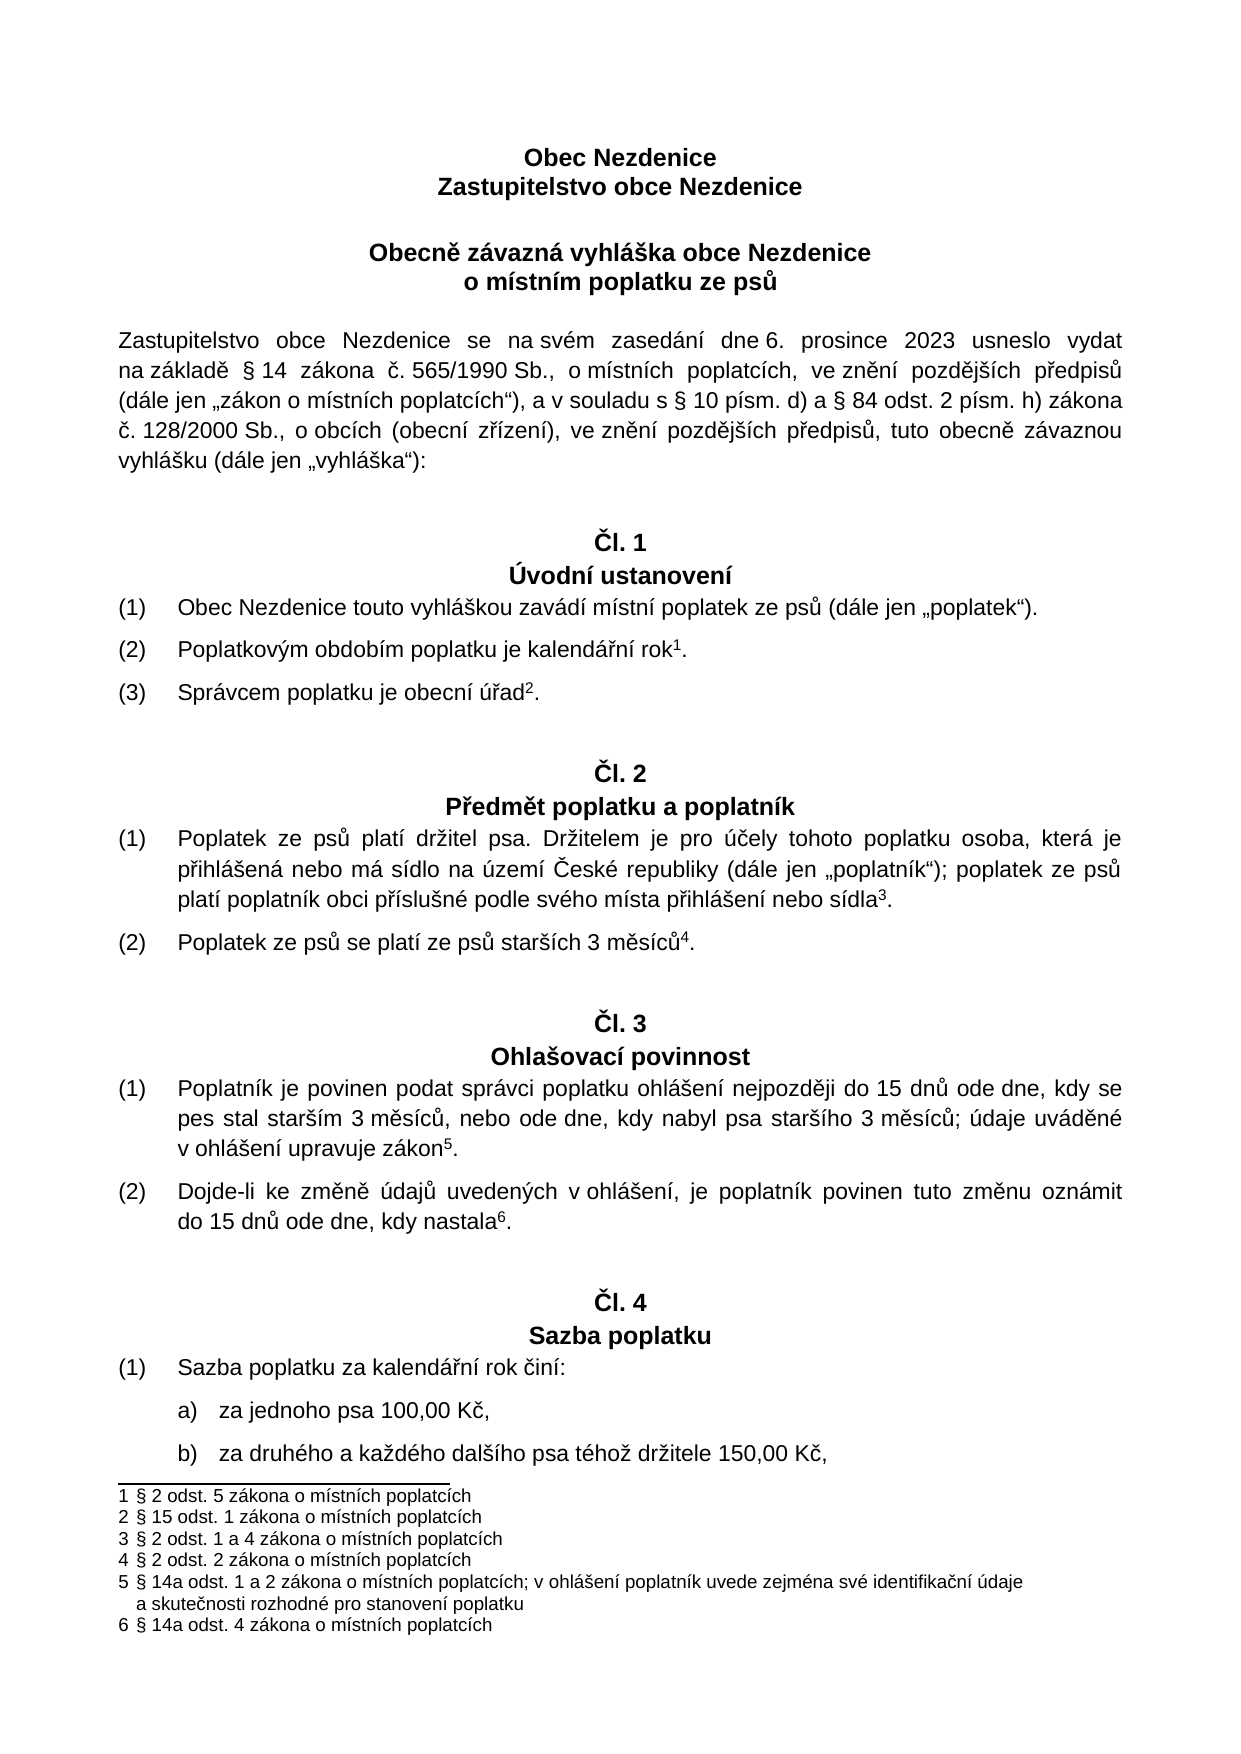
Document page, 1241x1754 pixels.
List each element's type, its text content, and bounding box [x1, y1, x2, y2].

list § 15 odst. 1 zákona o místních poplatcích [118, 1506, 1122, 1528]
subtitle Čl. 2 Předmět poplatku a poplatník [118, 759, 1122, 821]
list Poplatník je povinen podat správci poplatku ohlášení nejpozději do 15 dnů ode dne, kdy se pes stal starším 3 měsíců, nebo ode dne, kdy nabyl psa staršího 3 měsíců; údaje uváděné v ohlášení upravuje zákon. [118, 1075, 1122, 1162]
list § 14a odst. 4 zákona o místních poplatcích [118, 1614, 1122, 1635]
list Obec Nezdenice touto vyhláškou zavádí místní poplatek ze psů (dále jen „poplatek“). [118, 594, 1122, 620]
list Poplatek ze psů se platí ze psů starších 3 měsíců. [118, 928, 1122, 955]
text Zastupitelstvo obce Nezdenice se na svém zasedání dne 6. prosince 2023 usneslo vydat na základě § 14 zákona č. 565/1990 Sb., o místních poplatcích, ve znění pozdějších předpisů (dále jen „zákon o místních poplatcích“), a v souladu s § 10 písm. d) a § 84 odst. 2 písm. h) zákona č. 128/2000 Sb., o obcích (obecní zřízení), ve znění pozdějších předpisů, tuto obecně závaznou vyhlášku (dále jen „vyhláška“): [118, 327, 1122, 474]
subtitle Čl. 3 Ohlašovací povinnost [118, 1009, 1122, 1071]
subtitle Čl. 4 Sazba poplatku [118, 1288, 1122, 1350]
list § 2 odst. 5 zákona o místních poplatcích [118, 1484, 1122, 1506]
list za jednoho psa 100,00 Kč, [177, 1397, 1122, 1423]
subtitle Obecně závazná vyhláška obce Nezdenice o místním poplatku ze psů [118, 238, 1122, 295]
list Sazba poplatku za kalendářní rok činí: [118, 1354, 1122, 1381]
list Poplatkovým obdobím poplatku je kalendářní rok. [118, 636, 1122, 663]
list za druhého a každého dalšího psa téhož držitele 150,00 Kč, [177, 1440, 1122, 1466]
text Obec Nezdenice Zastupitelstvo obce Nezdenice [118, 143, 1122, 201]
list Správcem poplatku je obecní úřad. [118, 679, 1122, 706]
subtitle Čl. 1 Úvodní ustanovení [118, 528, 1122, 589]
list § 14a odst. 1 a 2 zákona o místních poplatcích; v ohlášení poplatník uvede zejména své identifikační údaje a skutečnosti rozhodné pro stanovení poplatku [118, 1571, 1122, 1614]
list Poplatek ze psů platí držitel psa. Držitelem je pro účely tohoto poplatku osoba, která je přihlášená nebo má sídlo na území České republiky (dále jen „poplatník“); poplatek ze psů platí poplatník obci příslušné podle svého místa přihlášení nebo sídla. [118, 825, 1122, 912]
list § 2 odst. 1 a 4 zákona o místních poplatcích [118, 1528, 1122, 1549]
list § 2 odst. 2 zákona o místních poplatcích [118, 1549, 1122, 1571]
list Dojde-li ke změně údajů uvedených v ohlášení, je poplatník povinen tuto změnu oznámit do 15 dnů ode dne, kdy nastala. [118, 1178, 1122, 1234]
